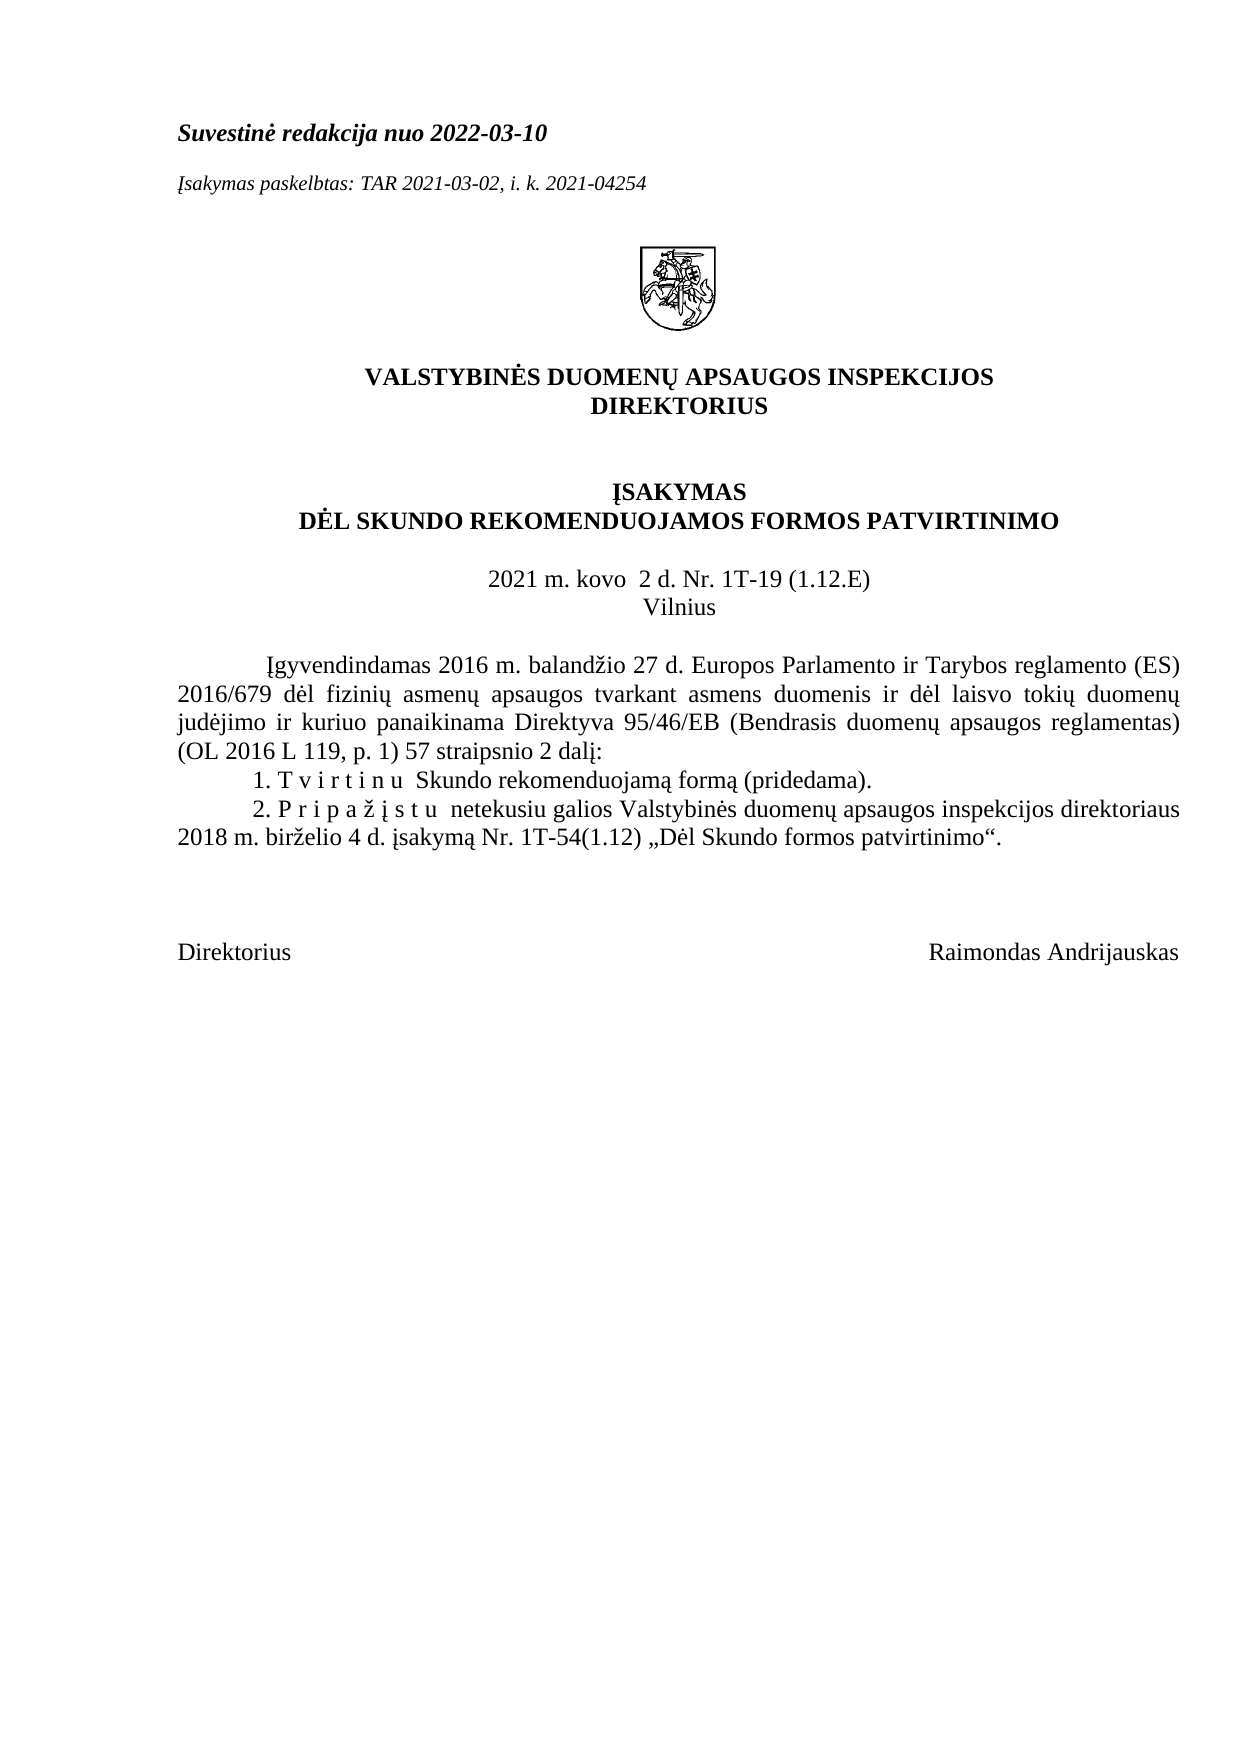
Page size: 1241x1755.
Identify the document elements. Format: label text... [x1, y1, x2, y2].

text Suvestinė redakcija nuo 2022-03-10 [177, 118, 1181, 147]
subtitle ĮSAKYMAS [177, 477, 1181, 506]
text 1. T v i r t i n u Skundo rekomenduojamą formą (pridedama). [177, 765, 1181, 794]
text DIREKTORIUS [177, 391, 1181, 420]
text 2021 m. kovo 2 d. Nr. 1T-19 (1.12.E) [177, 564, 1181, 592]
text 2. P r i p a ž į s t u netekusiu galios Valstybinės duomenų apsaugos inspekcijos direktoriaus 2018 m. birželio 4 d. įsakymą Nr. 1T-54(1.12) „Dėl Skundo formos patvirtinimo“. [177, 794, 1181, 851]
text Vilnius [177, 592, 1181, 621]
subtitle DĖL SKUNDO REKOMENDUOJAMOS FORMOS PATVIRTINIMO [177, 506, 1181, 535]
text Įsakymas paskelbtas: TAR 2021-03-02, i. k. 2021-04254 [177, 171, 1181, 195]
subtitle VALSTYBINĖs DUOMENŲ APSAUGOS INSPEKCIJos [177, 362, 1181, 391]
text Įgyvendindamas 2016 m. balandžio 27 d. Europos Parlamento ir Tarybos reglamento (ES) 2016/679 dėl fizinių asmenų apsaugos tvarkant asmens duomenis ir dėl laisvo tokių duomenų judėjimo ir kuriuo panaikinama Direktyva 95/46/EB (Bendrasis duomenų apsaugos reglamentas) (OL 2016 L 119, p. 1) 57 straipsnio 2 dalį: [177, 650, 1181, 765]
text Direktorius Raimondas Andrijauskas [177, 937, 1181, 966]
